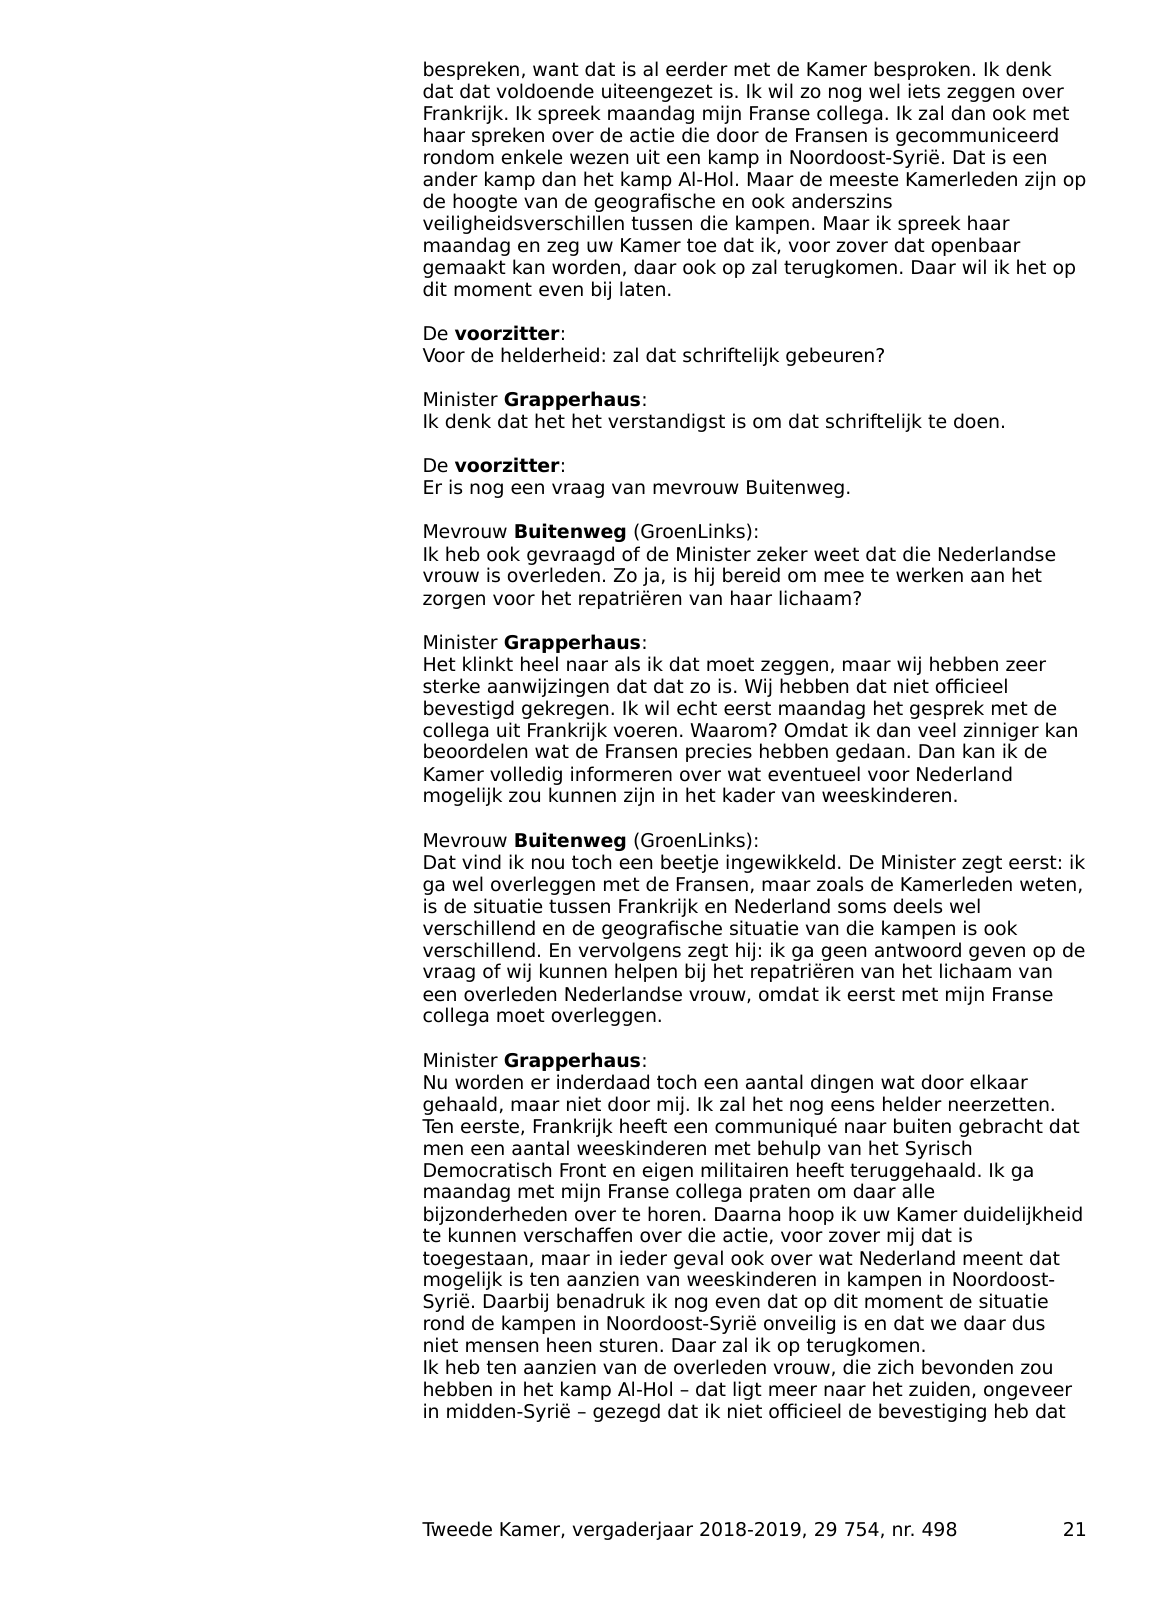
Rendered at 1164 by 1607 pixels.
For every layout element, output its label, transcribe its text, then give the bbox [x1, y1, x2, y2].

text Ik denk dat het het verstandigst is om dat schriftelijk te doen. [422, 411, 1087, 433]
text Er is nog een vraag van mevrouw Buitenweg. [422, 477, 1087, 499]
text bespreken, want dat is al eerder met de Kamer besproken. Ik denk dat dat voldoende uiteengezet is. Ik wil zo nog wel iets zeggen over Frankrijk. Ik spreek maandag mijn Franse collega. Ik zal dan ook met haar spreken over de actie die door de Fransen is gecommuniceerd rondom enkele wezen uit een kamp in Noordoost-Syrië. Dat is een ander kamp dan het kamp Al-Hol. Maar de meeste Kamerleden zijn op de hoogte van de geografische en ook anderszins veiligheidsverschillen tussen die kampen. Maar ik spreek haar maandag en zeg uw Kamer toe dat ik, voor zover dat openbaar gemaakt kan worden, daar ook op zal terugkomen. Daar wil ik het op dit moment even bij laten. [422, 59, 1087, 301]
text Minister Grapperhaus: [422, 389, 1087, 411]
text Minister Grapperhaus: [422, 1049, 1087, 1072]
text Mevrouw Buitenweg (GroenLinks): [422, 829, 1087, 852]
text De voorzitter: [422, 455, 1087, 477]
text Nu worden er inderdaad toch een aantal dingen wat door elkaar gehaald, maar niet door mij. Ik zal het nog eens helder neerzetten. Ten eerste, Frankrijk heeft een communiqué naar buiten gebracht dat men een aantal weeskinderen met behulp van het Syrisch Democratisch Front en eigen militairen heeft teruggehaald. Ik ga maandag met mijn Franse collega praten om daar alle bijzonderheden over te horen. Daarna hoop ik uw Kamer duidelijkheid te kunnen verschaffen over die actie, voor zover mij dat is toegestaan, maar in ieder geval ook over wat Nederland meent dat mogelijk is ten aanzien van weeskinderen in kampen in Noordoost-Syrië. Daarbij benadruk ik nog even dat op dit moment de situatie rond de kampen in Noordoost-Syrië onveilig is en dat we daar dus niet mensen heen sturen. Daar zal ik op terugkomen. [422, 1072, 1087, 1357]
text De voorzitter: [422, 323, 1087, 345]
text Minister Grapperhaus: [422, 632, 1087, 653]
text Mevrouw Buitenweg (GroenLinks): [422, 521, 1087, 543]
text Ik heb ten aanzien van de overleden vrouw, die zich bevonden zou hebben in het kamp Al-Hol – dat ligt meer naar het zuiden, ongeveer in midden-Syrië – gezegd dat ik niet officieel de bevestiging heb dat [422, 1357, 1087, 1423]
text Het klinkt heel naar als ik dat moet zeggen, maar wij hebben zeer sterke aanwijzingen dat dat zo is. Wij hebben dat niet officieel bevestigd gekregen. Ik wil echt eerst maandag het gesprek met de collega uit Frankrijk voeren. Waarom? Omdat ik dan veel zinniger kan beoordelen wat de Fransen precies hebben gedaan. Dan kan ik de Kamer volledig informeren over wat eventueel voor Nederland mogelijk zou kunnen zijn in het kader van weeskinderen. [422, 653, 1087, 807]
text Voor de helderheid: zal dat schriftelijk gebeuren? [422, 345, 1087, 367]
text Dat vind ik nou toch een beetje ingewikkeld. De Minister zegt eerst: ik ga wel overleggen met de Fransen, maar zoals de Kamerleden weten, is de situatie tussen Frankrijk en Nederland soms deels wel verschillend en de geografische situatie van die kampen is ook verschillend. En vervolgens zegt hij: ik ga geen antwoord geven op de vraag of wij kunnen helpen bij het repatriëren van het lichaam van een overleden Nederlandse vrouw, omdat ik eerst met mijn Franse collega moet overleggen. [422, 852, 1087, 1027]
text Ik heb ook gevraagd of de Minister zeker weet dat die Nederlandse vrouw is overleden. Zo ja, is hij bereid om mee te werken aan het zorgen voor het repatriëren van haar lichaam? [422, 543, 1087, 609]
